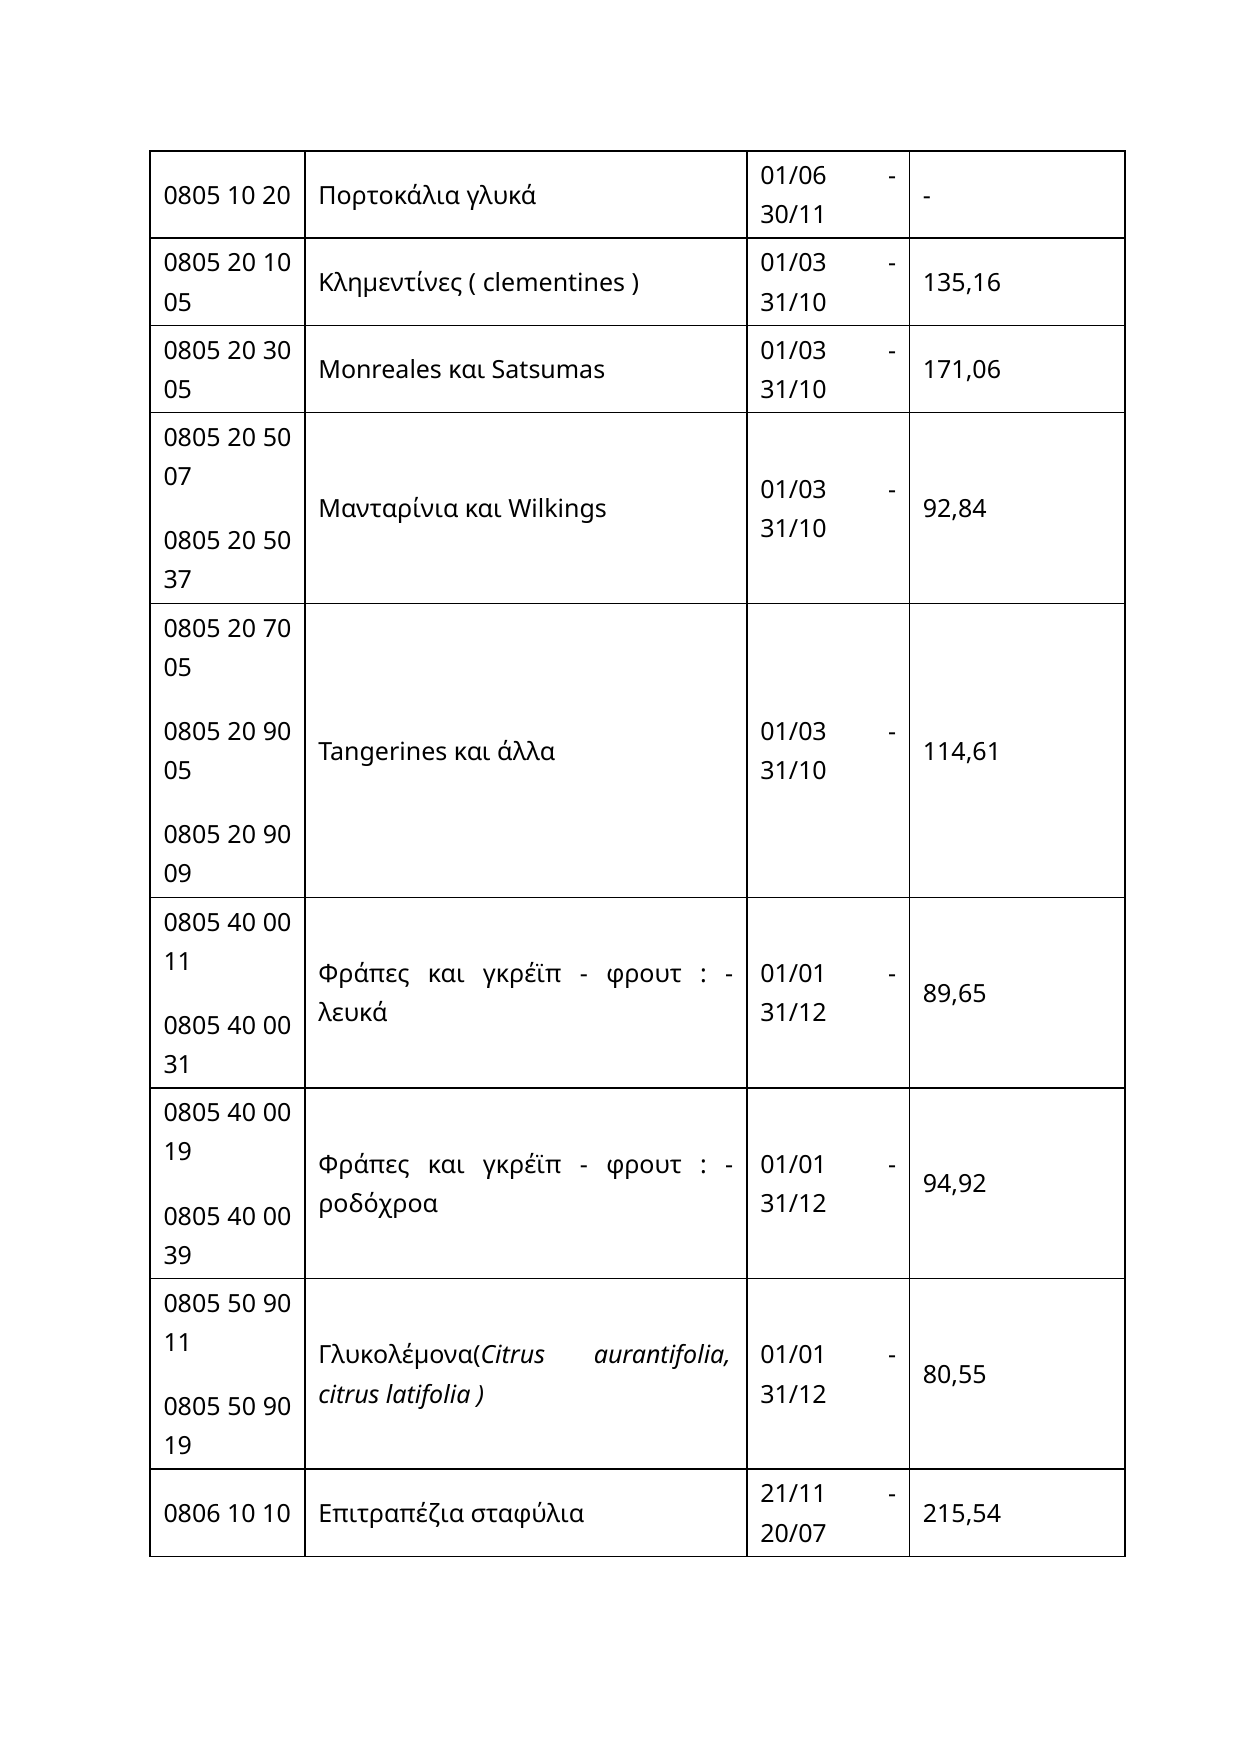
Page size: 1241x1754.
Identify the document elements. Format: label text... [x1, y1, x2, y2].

table_cell Φράπες και γκρέϊπ - φρουτ : - ροδόχροα [306, 1089, 746, 1278]
table_cell 0805 20 30 05 [151, 326, 304, 412]
table_cell 01/06 - 30/11 [748, 152, 909, 237]
table_cell Κλημεντίνες ( clementines ) [306, 239, 746, 324]
table_cell 114,61 [910, 604, 1124, 896]
table_cell Φράπες και γκρέϊπ - φρουτ : - λευκά [306, 898, 746, 1087]
table_cell 01/01 - 31/12 [748, 1279, 909, 1468]
table_cell 0805 20 50 07 0805 20 50 37 [151, 413, 304, 602]
table_cell 01/03 - 31/10 [748, 239, 909, 324]
table_cell 0805 40 00 11 0805 40 00 31 [151, 898, 304, 1087]
table_cell 0805 50 90 11 0805 50 90 19 [151, 1279, 304, 1468]
table_cell 21/11 - 20/07 [748, 1470, 909, 1556]
table_cell Monreales και Satsumas [306, 326, 746, 412]
table_cell 01/03 - 31/10 [748, 413, 909, 602]
table_cell 01/01 - 31/12 [748, 898, 909, 1087]
table_cell Μανταρίνια και Wilkings [306, 413, 746, 602]
table_cell - [910, 152, 1124, 237]
table_cell 01/03 - 31/10 [748, 326, 909, 412]
table_cell 94,92 [910, 1089, 1124, 1278]
table_cell 80,55 [910, 1279, 1124, 1468]
table_cell 0805 10 20 [151, 152, 304, 237]
table_cell Γλυκολέμονα(Citrus aurantifolia, citrus latifolia ) [306, 1279, 746, 1468]
table_cell 171,06 [910, 326, 1124, 412]
table_cell 0805 20 70 05 0805 20 90 05 0805 20 90 09 [151, 604, 304, 896]
table_cell 215,54 [910, 1470, 1124, 1556]
table_cell Tangerines και άλλα [306, 604, 746, 896]
table_cell 0806 10 10 [151, 1470, 304, 1556]
table_cell 01/03 - 31/10 [748, 604, 909, 896]
table_cell 89,65 [910, 898, 1124, 1087]
table_cell 0805 40 00 19 0805 40 00 39 [151, 1089, 304, 1278]
table_cell 135,16 [910, 239, 1124, 324]
table_cell 92,84 [910, 413, 1124, 602]
table_cell Πορτοκάλια γλυκά [306, 152, 746, 237]
table_cell 0805 20 10 05 [151, 239, 304, 324]
table_cell Επιτραπέζια σταφύλια [306, 1470, 746, 1556]
table_cell 01/01 - 31/12 [748, 1089, 909, 1278]
